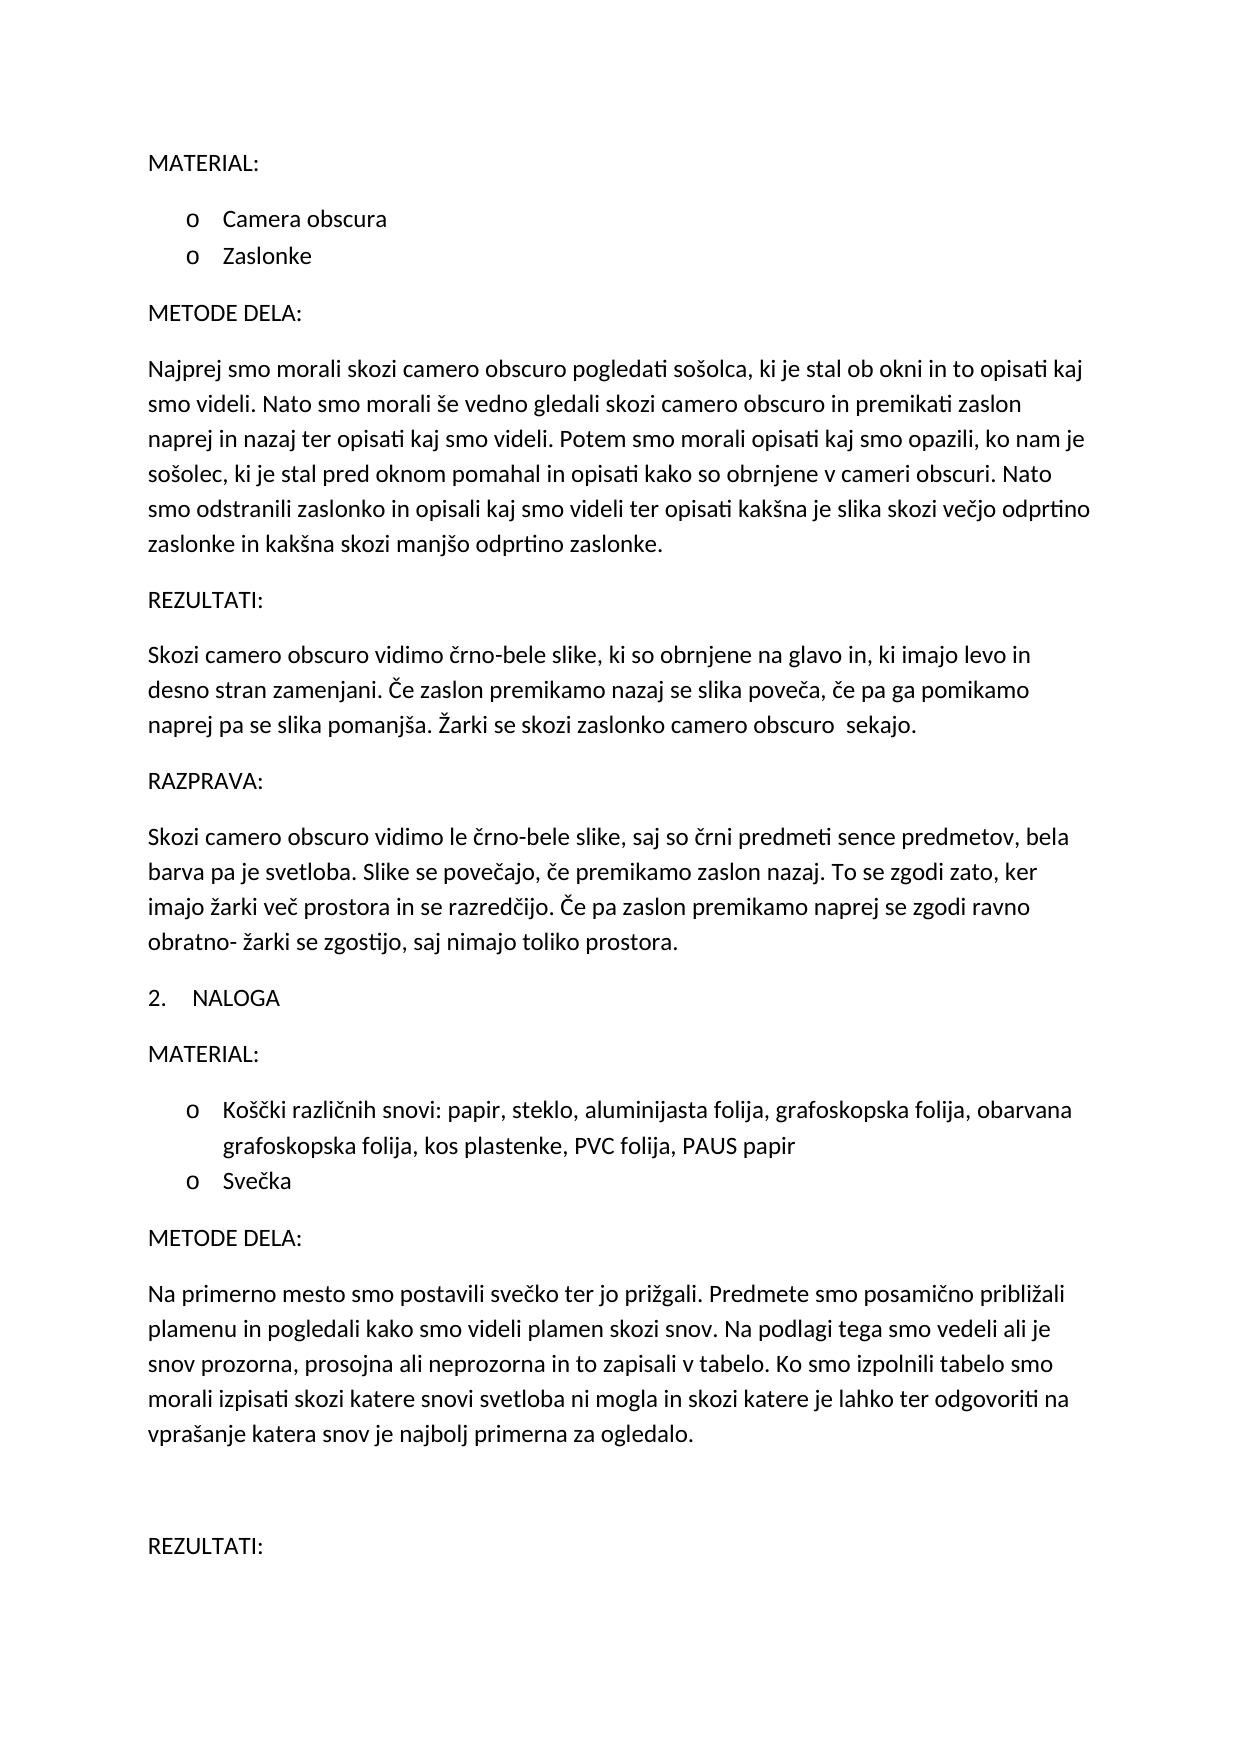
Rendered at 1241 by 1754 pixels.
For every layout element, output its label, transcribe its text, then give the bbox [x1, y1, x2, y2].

text MATERIAL: [148, 1038, 1093, 1068]
list Camera obscura [185, 203, 1093, 235]
text RAZPRAVA: [148, 766, 1093, 796]
text REZULTATI: [148, 1530, 1093, 1560]
list NALOGA [148, 982, 1093, 1013]
text Skozi camero obscuro vidimo le črno-bele slike, saj so črni predmeti sence predmetov, bela barva pa je svetloba. Slike se povečajo, če premikamo zaslon nazaj. To se zgodi zato, ker imajo žarki več prostora in se razredčijo. Če pa zaslon premikamo naprej se zgodi ravno obratno- žarki se zgostijo, saj nimajo toliko prostora. [148, 821, 1093, 957]
text METODE DELA: [148, 297, 1093, 328]
list Svečka [185, 1165, 1093, 1197]
text METODE DELA: [148, 1222, 1093, 1253]
text Skozi camero obscuro vidimo črno-bele slike, ki so obrnjene na glavo in, ki imajo levo in desno stran zamenjani. Če zaslon premikamo nazaj se slika poveča, če pa ga pomikamo naprej pa se slika pomanjša. Žarki se skozi zaslonko camero obscuro sekajo. [148, 640, 1093, 740]
list Koščki različnih snovi: papir, steklo, aluminijasta folija, grafoskopska folija, obarvana grafoskopska folija, kos plastenke, PVC folija, PAUS papir [185, 1094, 1093, 1161]
text Na primerno mesto smo postavili svečko ter jo prižgali. Predmete smo posamično približali plamenu in pogledali kako smo videli plamen skozi snov. Na podlagi tega smo vedeli ali je snov prozorna, prosojna ali neprozorna in to zapisali v tabelo. Ko smo izpolnili tabelo smo morali izpisati skozi katere snovi svetloba ni mogla in skozi katere je lahko ter odgovoriti na vprašanje katera snov je najbolj primerna za ogledalo. [148, 1278, 1093, 1449]
list Zaslonke [185, 240, 1093, 272]
text Najprej smo morali skozi camero obscuro pogledati sošolca, ki je stal ob okni in to opisati kaj smo videli. Nato smo morali še vedno gledali skozi camero obscuro in premikati zaslon naprej in nazaj ter opisati kaj smo videli. Potem smo morali opisati kaj smo opazili, ko nam je sošolec, ki je stal pred oknom pomahal in opisati kako so obrnjene v cameri obscuri. Nato smo odstranili zaslonko in opisali kaj smo videli ter opisati kakšna je slika skozi večjo odprtino zaslonke in kakšna skozi manjšo odprtino zaslonke. [148, 353, 1093, 558]
text MATERIAL: [148, 148, 1093, 178]
text REZULTATI: [148, 584, 1093, 614]
